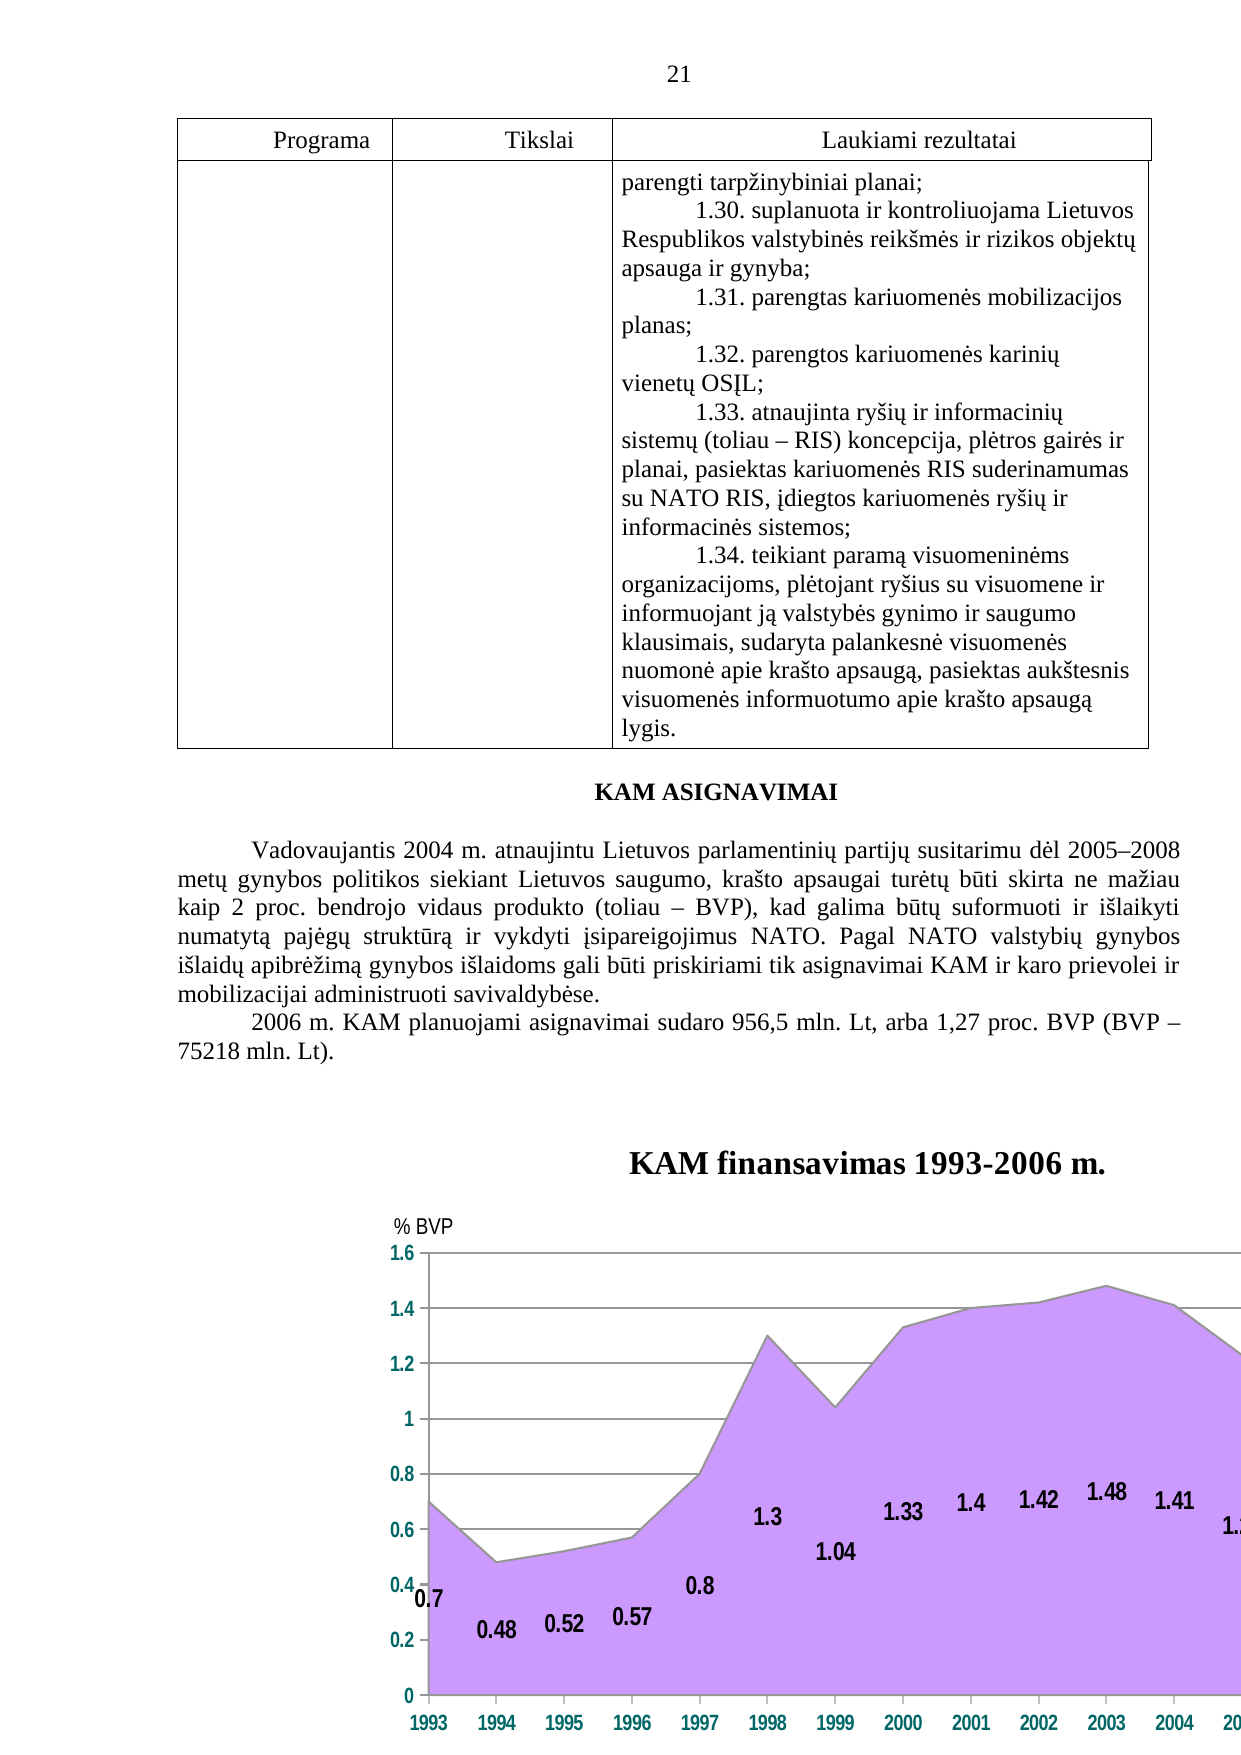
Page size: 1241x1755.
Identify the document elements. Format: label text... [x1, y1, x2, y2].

table_header Programa [178, 119, 392, 160]
table_header Tikslai [393, 119, 612, 160]
text Vadovaujantis 2004 m. atnaujintu Lietuvos parlamentinių partijų susitarimu dėl 2005–2008 metų gynybos politikos siekiant Lietuvos saugumo, krašto apsaugai turėtų būti skirta ne mažiau kaip 2 proc. bendrojo vidaus produkto (toliau – BVP), kad galima būtų suformuoti ir išlaikyti numatytą pajėgų struktūrą ir vykdyti įsipareigojimus NATO. Pagal NATO valstybių gynybos išlaidų apibrėžimą gynybos išlaidoms gali būti priskiriami tik asignavimai KAM ir karo prievolei ir mobilizacijai administruoti savivaldybėse. [177, 835, 1181, 1007]
table_header Laukiami rezultatai [613, 119, 1151, 160]
text 2006 m. KAM planuojami asignavimai sudaro 956,5 mln. Lt, arba 1,27 proc. BVP (BVP – 75218 mln. Lt). [177, 1007, 1181, 1065]
table_cell [178, 161, 392, 748]
table_cell [393, 161, 612, 748]
text KAM ASIGNAVIMAI [177, 777, 1181, 806]
table_cell parengti tarpžinybiniai planai; 1.30. suplanuota ir kontroliuojama Lietuvos Respublikos valstybinės reikšmės ir rizikos objektų apsauga ir gynyba; 1.31. parengtas kariuomenės mobilizacijos planas; 1.32. parengtos kariuomenės karinių vienetų OSĮL; 1.33. atnaujinta ryšių ir informacinių sistemų (toliau – RIS) koncepcija, plėtros gairės ir planai, pasiektas kariuomenės RIS suderinamumas su NATO RIS, įdiegtos kariuomenės ryšių ir informacinės sistemos; 1.34. teikiant paramą visuomeninėms organizacijoms, plėtojant ryšius su visuomene ir informuojant ją valstybės gynimo ir saugumo klausimais, sudaryta palankesnė visuomenės nuomonė apie krašto apsaugą, pasiektas aukštesnis visuomenės informuotumo apie krašto apsaugą lygis. [613, 161, 1148, 748]
